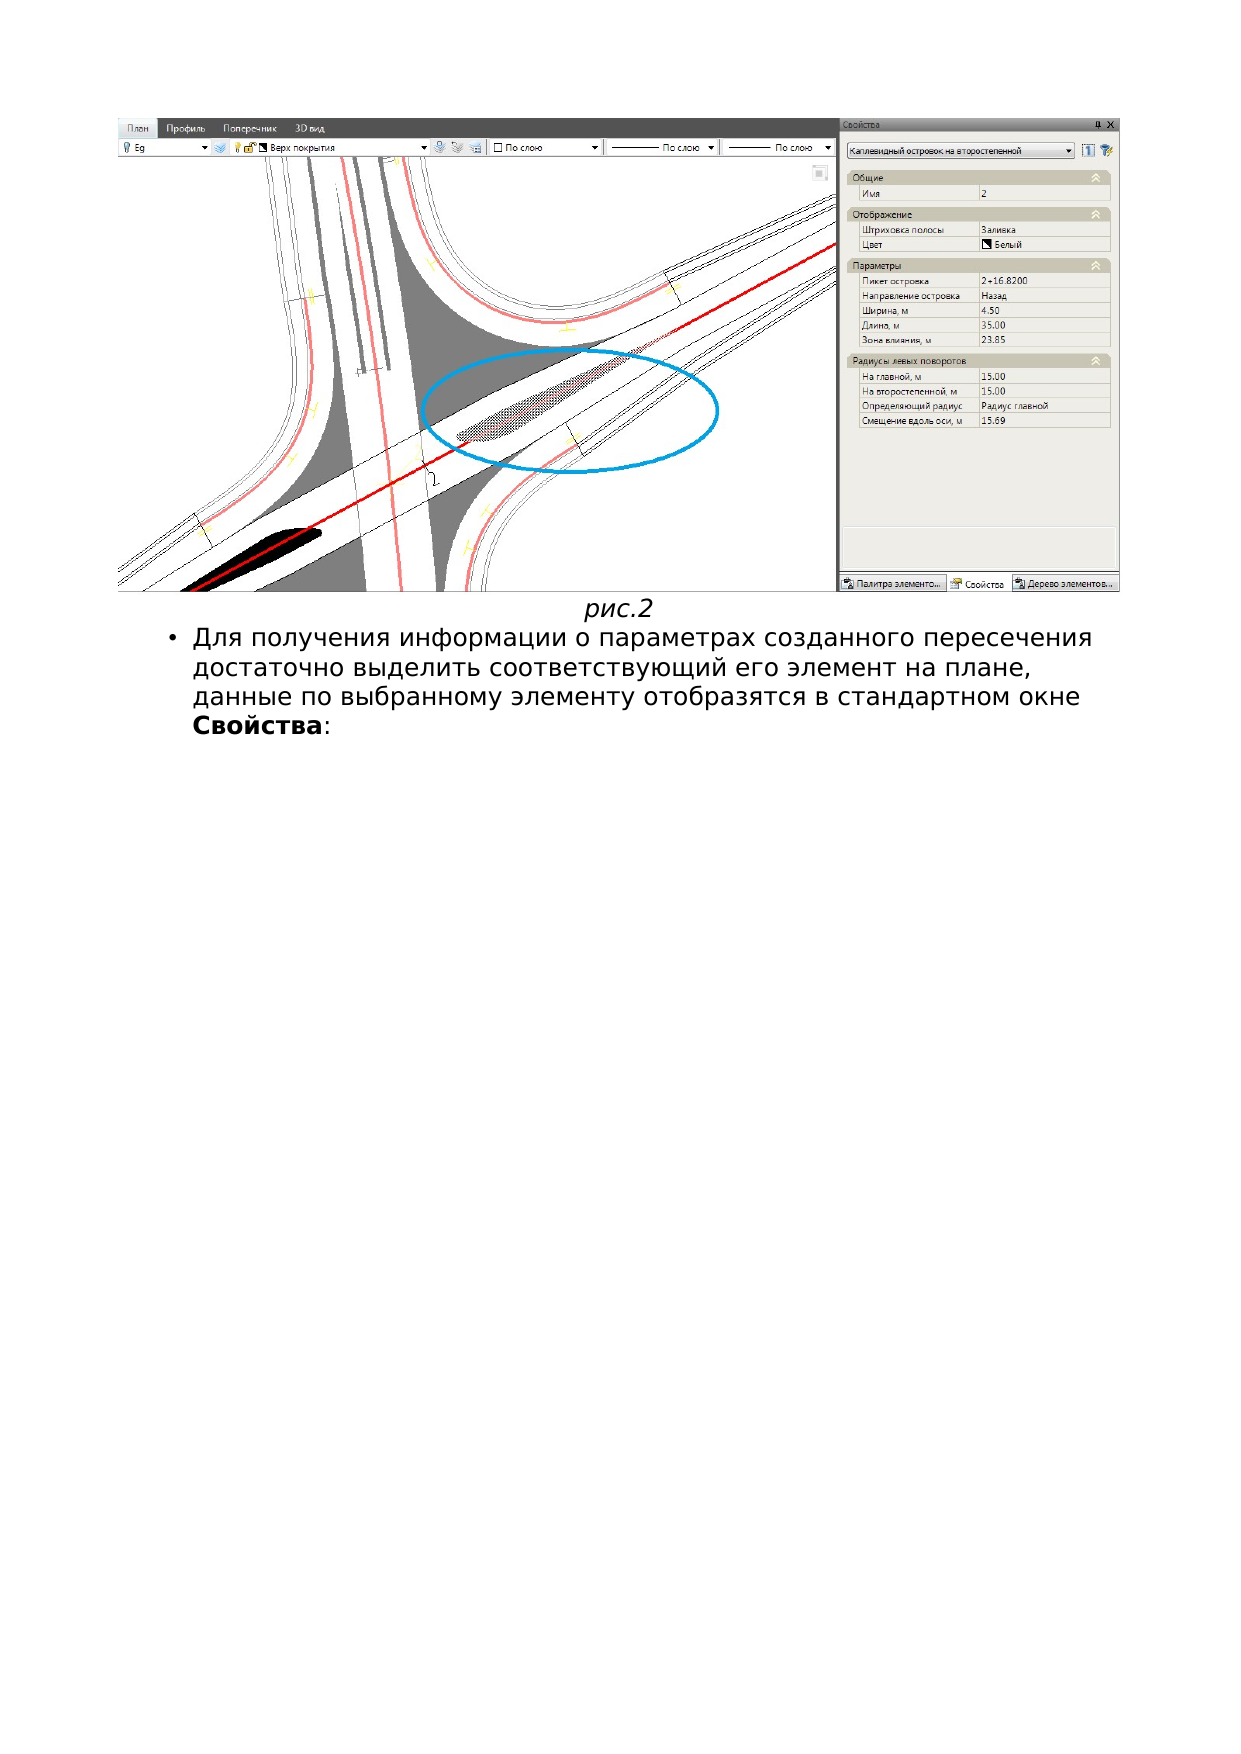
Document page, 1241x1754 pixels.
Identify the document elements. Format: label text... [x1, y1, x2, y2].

picture [118, 118, 1123, 595]
list Для получения информации о параметрах созданного пересечения достаточно выделить соответствующий его элемент на плане, данные по выбранному элементу отобразятся в стандартном окне Свойства: [177, 624, 1122, 740]
list рис.2 [118, 595, 1122, 624]
